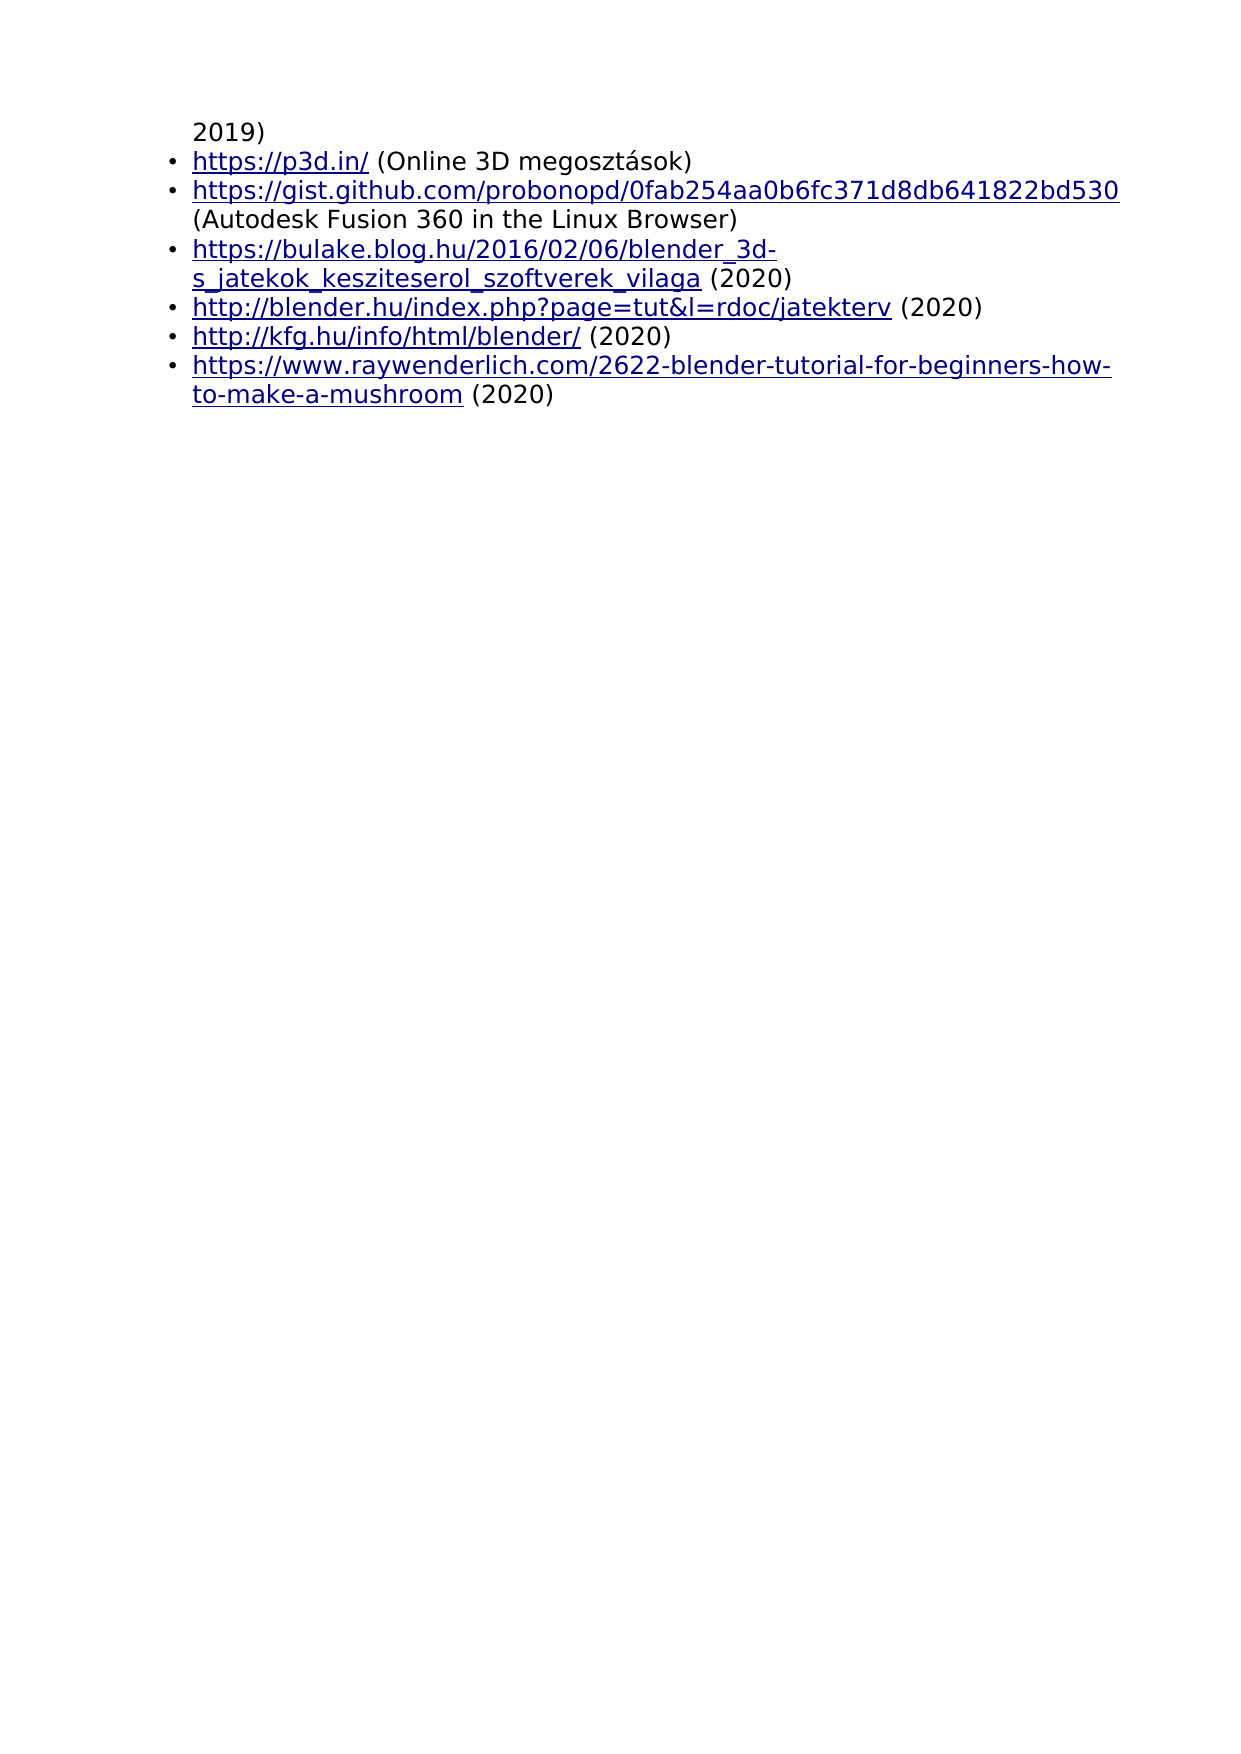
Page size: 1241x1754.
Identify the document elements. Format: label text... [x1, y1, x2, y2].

list https://gist.github.com/probonopd/0fab254aa0b6fc371d8db641822bd530 (Autodesk Fusion 360 in the Linux Browser) [177, 176, 1122, 235]
list https://bulake.blog.hu/2016/02/06/blender_3d-s_jatekok_kesziteserol_szoftverek_vilaga (2020) [177, 235, 1122, 293]
list http://kfg.hu/info/html/blender/ (2020) [177, 322, 1122, 351]
list 2019) [177, 118, 1122, 147]
list https://p3d.in/ (Online 3D megosztások) [177, 147, 1122, 176]
list https://www.raywenderlich.com/2622-blender-tutorial-for-beginners-how-to-make-a-mushroom (2020) [177, 351, 1122, 410]
list http://blender.hu/index.php?page=tut&l=rdoc/jatekterv (2020) [177, 293, 1122, 322]
